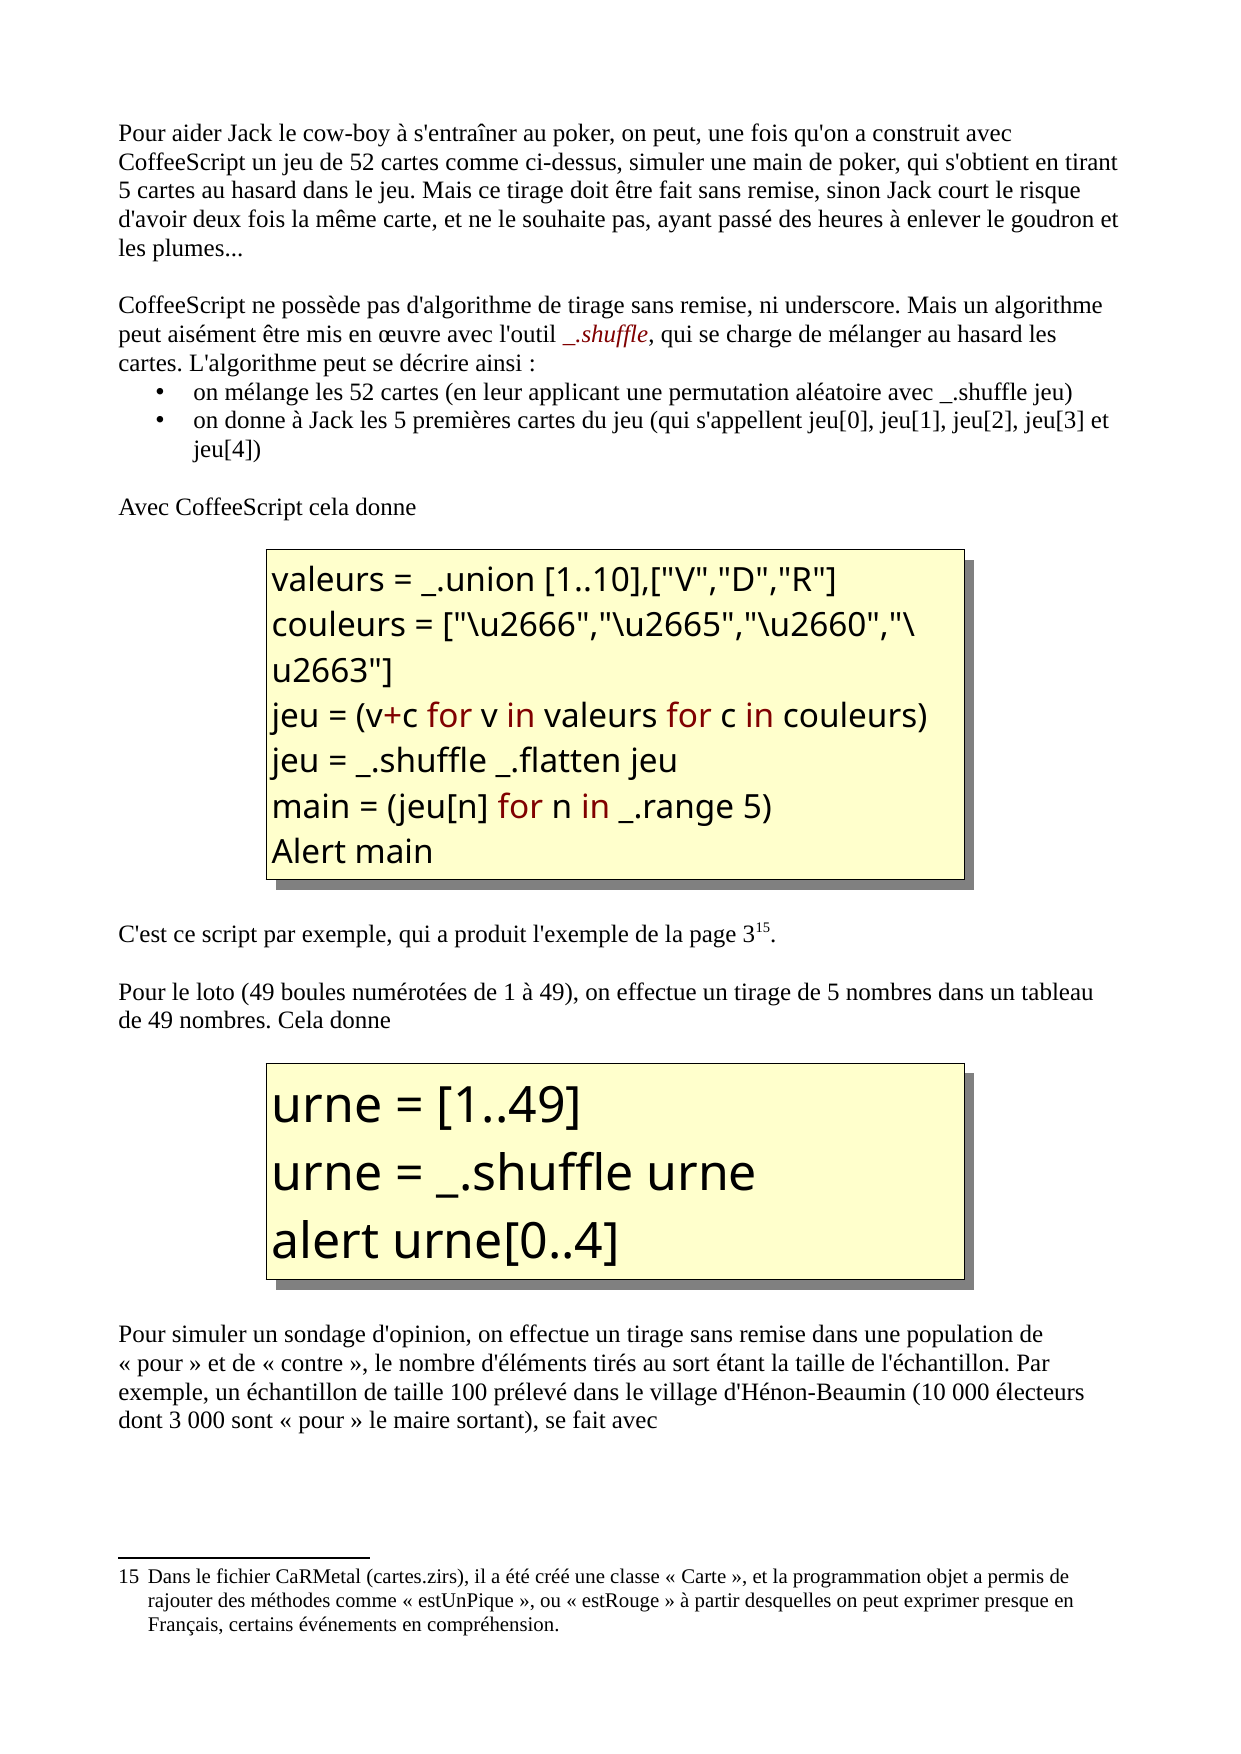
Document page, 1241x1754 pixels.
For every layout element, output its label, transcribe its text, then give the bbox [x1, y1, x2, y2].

list on mélange les 52 cartes (en leur applicant une permutation aléatoire avec _.shuffle jeu) [156, 377, 1122, 406]
text Pour simuler un sondage d'opinion, on effectue un tirage sans remise dans une population de « pour » et de « contre », le nombre d'éléments tirés au sort étant la taille de l'échantillon. Par exemple, un échantillon de taille 100 prélevé dans le village d'Hénon-Beaumin (10 000 électeurs dont 3 000 sont « pour » le maire sortant), se fait avec [118, 1319, 1122, 1434]
table_header urne = [1..49] urne = _.shuffle urne alert urne[0..4] [267, 1064, 964, 1279]
text Avec CoffeeScript cela donne [118, 492, 1122, 521]
text Dans le fichier CaRMetal (cartes.zirs), il a été créé une classe « Carte », et la programmation objet a permis de rajouter des méthodes comme « estUnPique », ou « estRouge » à partir desquelles on peut exprimer presque en Français, certains événements en compréhension. [118, 1564, 1122, 1636]
text Pour le loto (49 boules numérotées de 1 à 49), on effectue un tirage de 5 nombres dans un tableau de 49 nombres. Cela donne [118, 977, 1122, 1034]
text CoffeeScript ne possède pas d'algorithme de tirage sans remise, ni underscore. Mais un algorithme peut aisément être mis en œuvre avec l'outil _.shuffle, qui se charge de mélanger au hasard les cartes. L'algorithme peut se décrire ainsi : [118, 291, 1122, 377]
table_header valeurs = _.union [1..10],["V","D","R"] couleurs = ["\u2666","\u2665","\u2660","\u2663"] jeu = (v+c for v in valeurs for c in couleurs) jeu = _.shuffle _.flatten jeu main = (jeu[n] for n in _.range 5) Alert main [267, 550, 964, 879]
text Pour aider Jack le cow-boy à s'entraîner au poker, on peut, une fois qu'on a construit avec CoffeeScript un jeu de 52 cartes comme ci-dessus, simuler une main de poker, qui s'obtient en tirant 5 cartes au hasard dans le jeu. Mais ce tirage doit être fait sans remise, sinon Jack court le risque d'avoir deux fois la même carte, et ne le souhaite pas, ayant passé des heures à enlever le goudron et les plumes... [118, 118, 1122, 262]
list on donne à Jack les 5 premières cartes du jeu (qui s'appellent jeu[0], jeu[1], jeu[2], jeu[3] et jeu[4]) [156, 406, 1122, 463]
text C'est ce script par exemple, qui a produit l'exemple de la page 3. [118, 919, 1122, 948]
